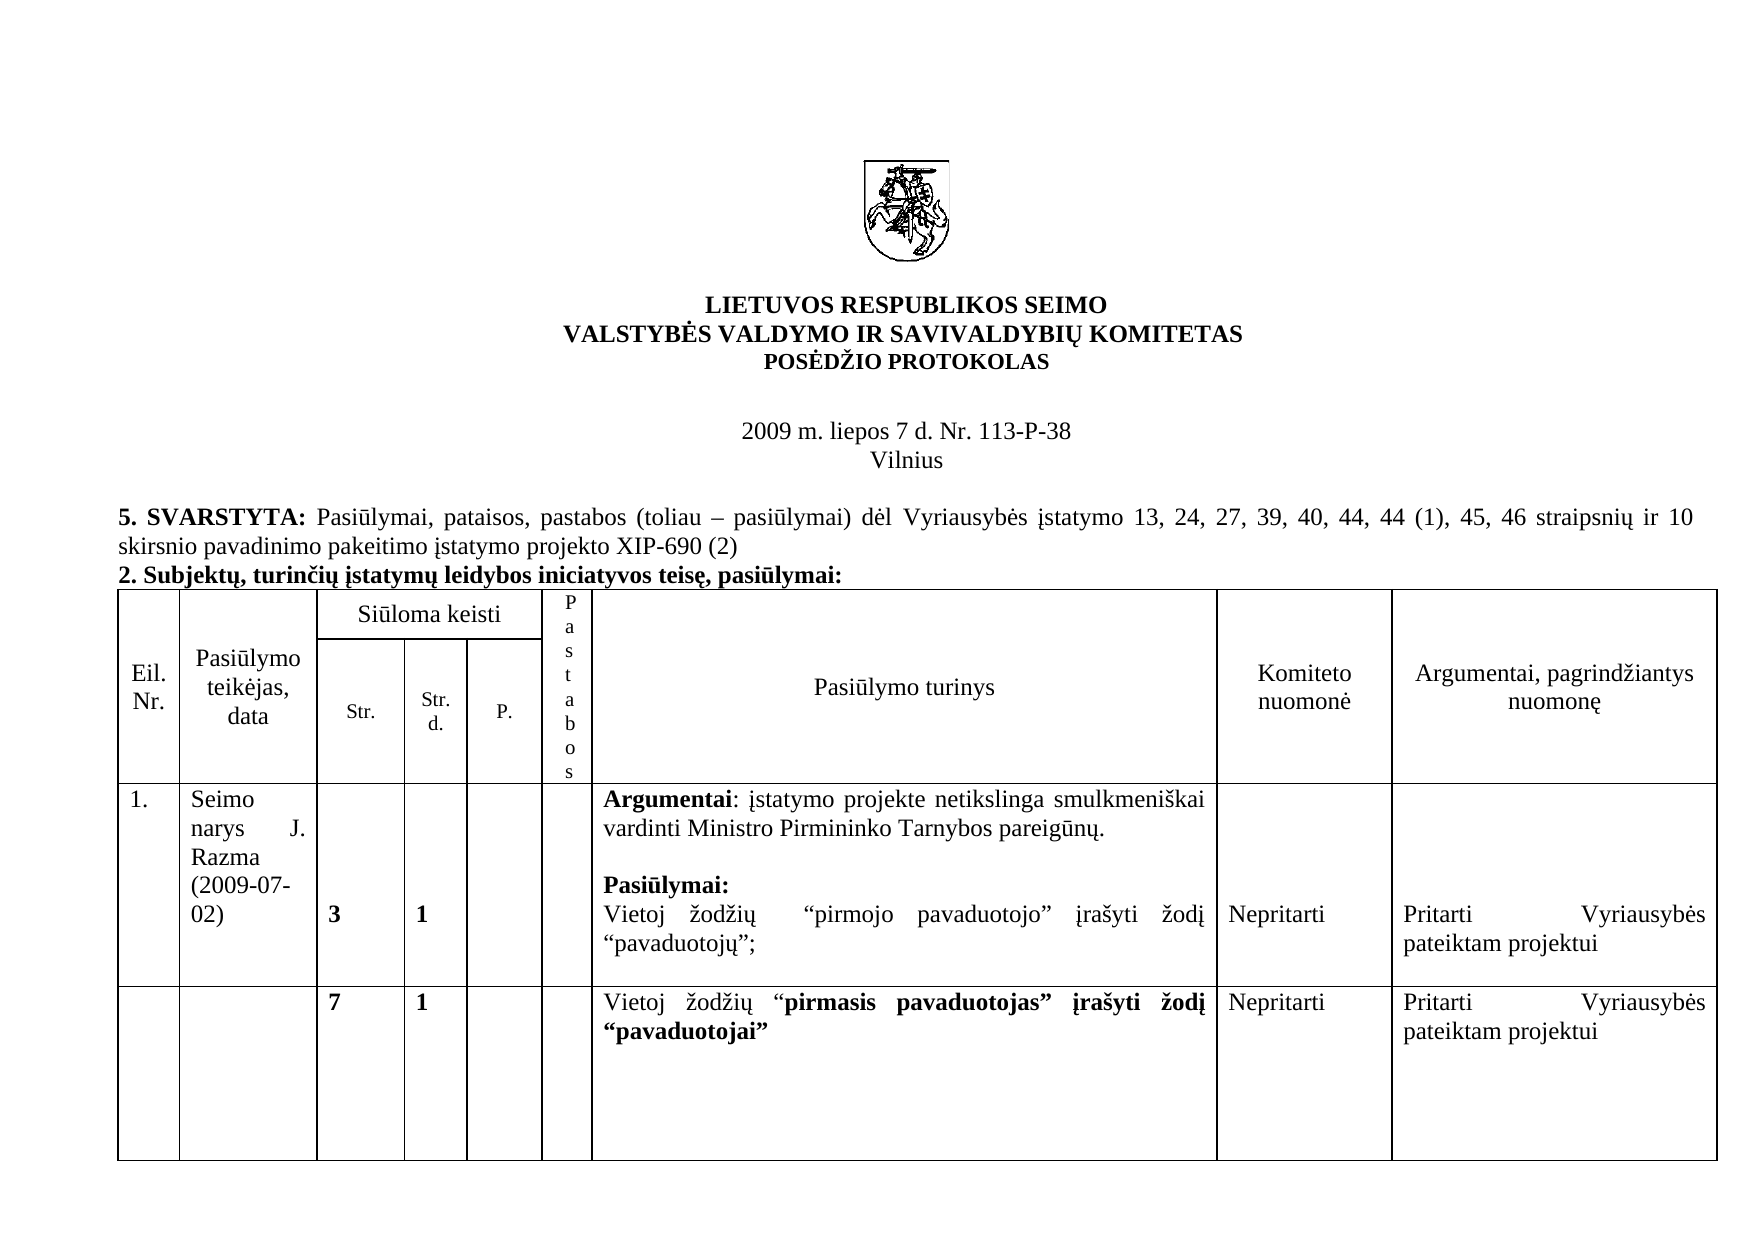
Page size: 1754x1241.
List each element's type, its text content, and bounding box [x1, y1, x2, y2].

table_cell Nepritarti [1218, 784, 1391, 986]
table_cell 1. [119, 784, 179, 986]
text Vilnius [118, 445, 1694, 474]
table_cell [468, 987, 541, 1160]
table_header Siūloma keisti [318, 590, 541, 638]
table_cell 1 [405, 784, 466, 986]
subtitle POSĖDŽIO PROTOKOLAS [118, 348, 1694, 374]
table_cell 1 [405, 987, 466, 1160]
table_cell Vietoj žodžių “pirmasis pavaduotojas” įrašyti žodį “pavaduotojai” [593, 987, 1216, 1160]
table_header Argumentai, pagrindžiantys nuomonę [1393, 590, 1716, 783]
table_cell Pritarti Vyriausybės pateiktam projektui [1393, 784, 1716, 986]
table_cell [543, 784, 591, 986]
text 2009 m. liepos 7 d. Nr. 113-P-38 [118, 416, 1694, 445]
table_cell [543, 987, 591, 1160]
table_cell Nepritarti [1218, 987, 1391, 1160]
table_cell [119, 987, 179, 1160]
table_header Pastabos [543, 590, 591, 783]
text LIETUVOS RESPUBLIKOS SEIMO [118, 290, 1694, 319]
table_cell Str. [318, 640, 404, 783]
table_header Pasiūlymo teikėjas, data [180, 590, 316, 783]
table_cell Pritarti Vyriausybės pateiktam projektui [1393, 987, 1716, 1160]
table_cell 7 [318, 987, 404, 1160]
text 2. Subjektų, turinčių įstatymų leidybos iniciatyvos teisę, pasiūlymai: [118, 560, 1694, 589]
table_cell P. [468, 640, 541, 783]
text 5. SVARSTYTA: Pasiūlymai, pataisos, pastabos (toliau – pasiūlymai) dėl Vyriausybės įstatymo 13, 24, 27, 39, 40, 44, 44 (1), 45, 46 straipsnių ir 10 skirsnio pavadinimo pakeitimo įstatymo projekto XIP-690 (2) [118, 502, 1694, 560]
text Valstybės valdymo ir savivaldybių komitetas [118, 319, 1694, 348]
table_cell [180, 987, 316, 1160]
table_header Eil. Nr. [119, 590, 179, 783]
table_header Pasiūlymo turinys [593, 590, 1216, 783]
table_cell Argumentai: įstatymo projekte netikslinga smulkmeniškai vardinti Ministro Pirmininko Tarnybos pareigūnų. Pasiūlymai: Vietoj žodžių “pirmojo pavaduotojo” įrašyti žodį “pavaduotojų”; [593, 784, 1216, 986]
table_cell Str. d. [405, 640, 466, 783]
table_cell 3 [318, 784, 404, 986]
table_header Komiteto nuomonė [1218, 590, 1391, 783]
table_cell [468, 784, 541, 986]
table_cell Seimo narys J. Razma (2009-07-02) [180, 784, 316, 986]
